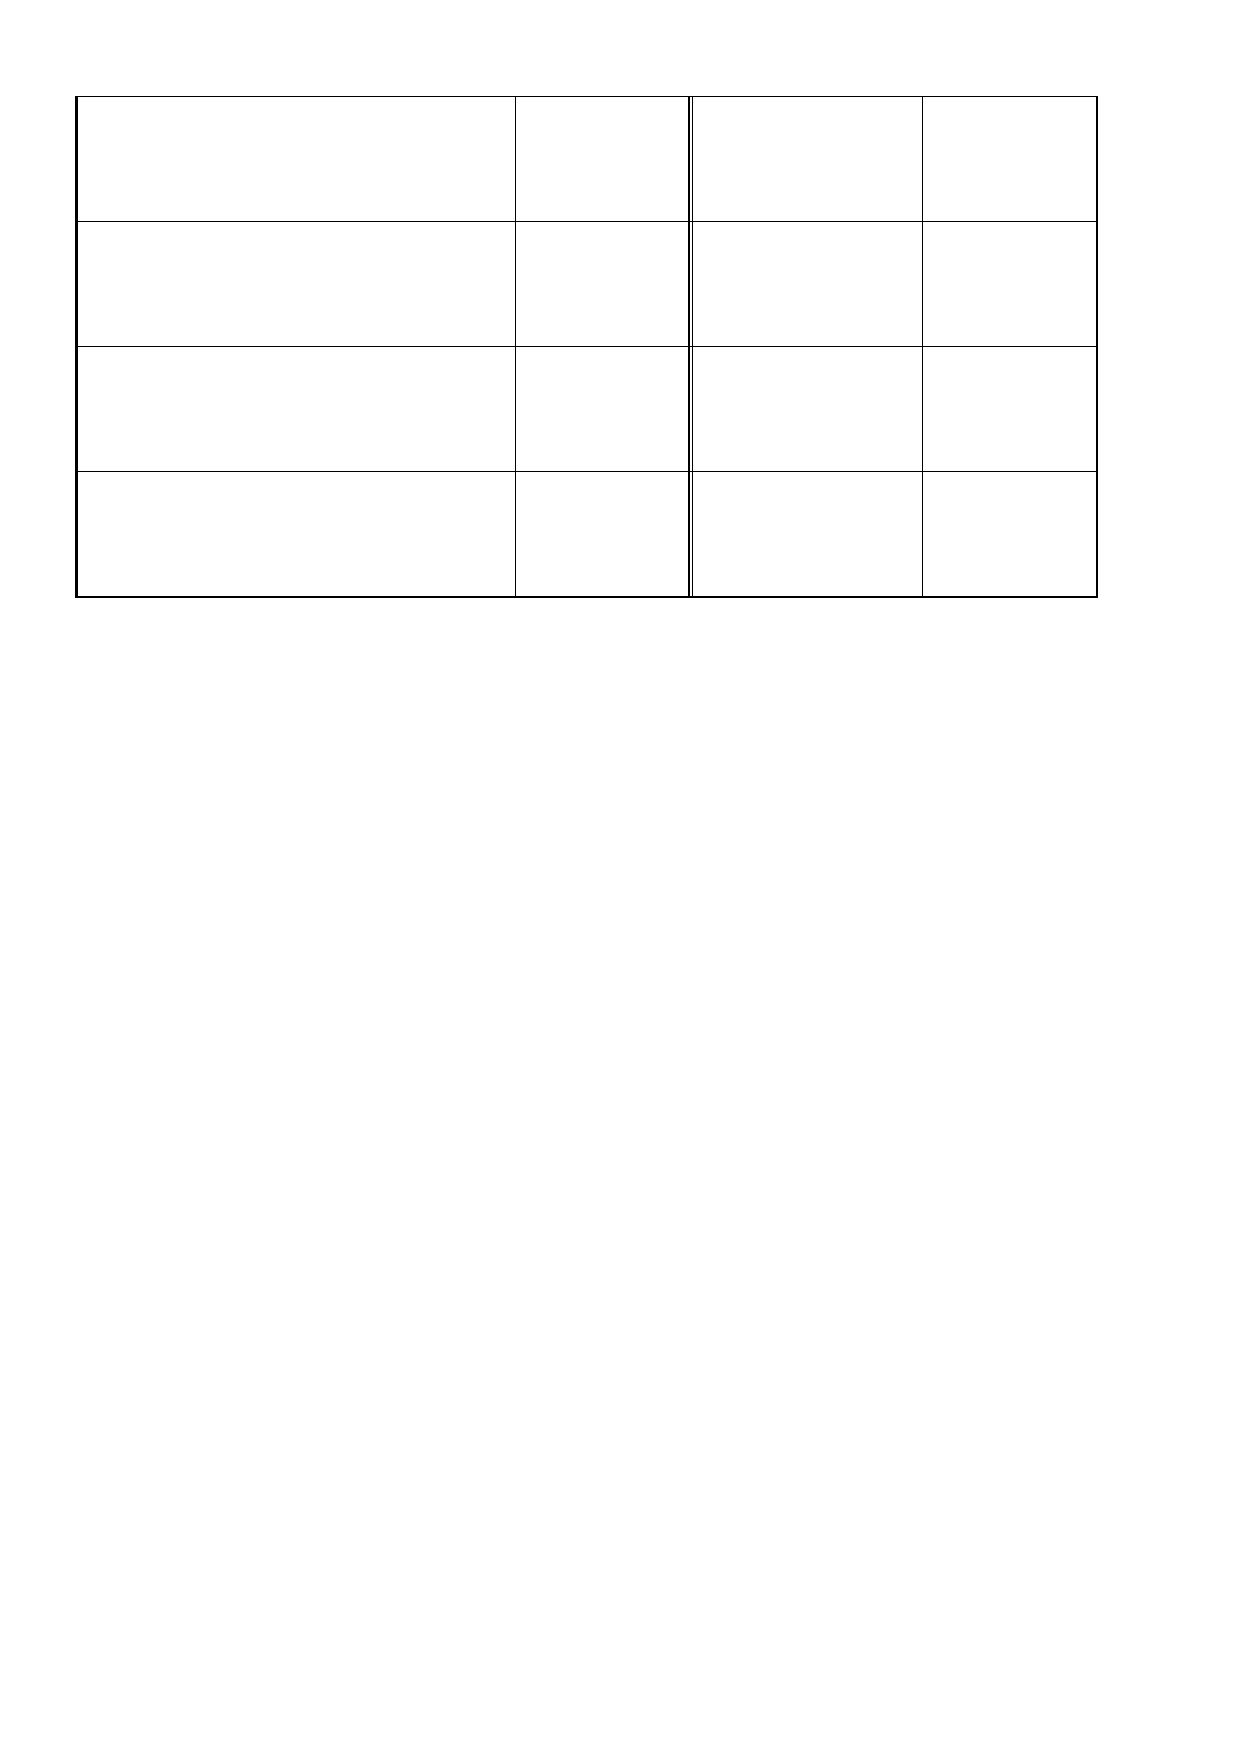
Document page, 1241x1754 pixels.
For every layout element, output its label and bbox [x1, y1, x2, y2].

table_cell [923, 222, 1096, 346]
table_cell [693, 472, 922, 596]
table_cell [923, 472, 1096, 596]
table_cell [516, 222, 688, 346]
table_cell [78, 347, 515, 471]
table_cell [923, 347, 1096, 471]
table_cell [693, 97, 922, 221]
table_cell [693, 347, 922, 471]
table_cell [78, 97, 515, 221]
table_cell [516, 347, 688, 471]
table_cell [516, 472, 688, 596]
table_cell [78, 472, 515, 596]
table_cell [693, 222, 922, 346]
table_cell [923, 97, 1096, 221]
table_cell [516, 97, 688, 221]
table_cell [78, 222, 515, 346]
